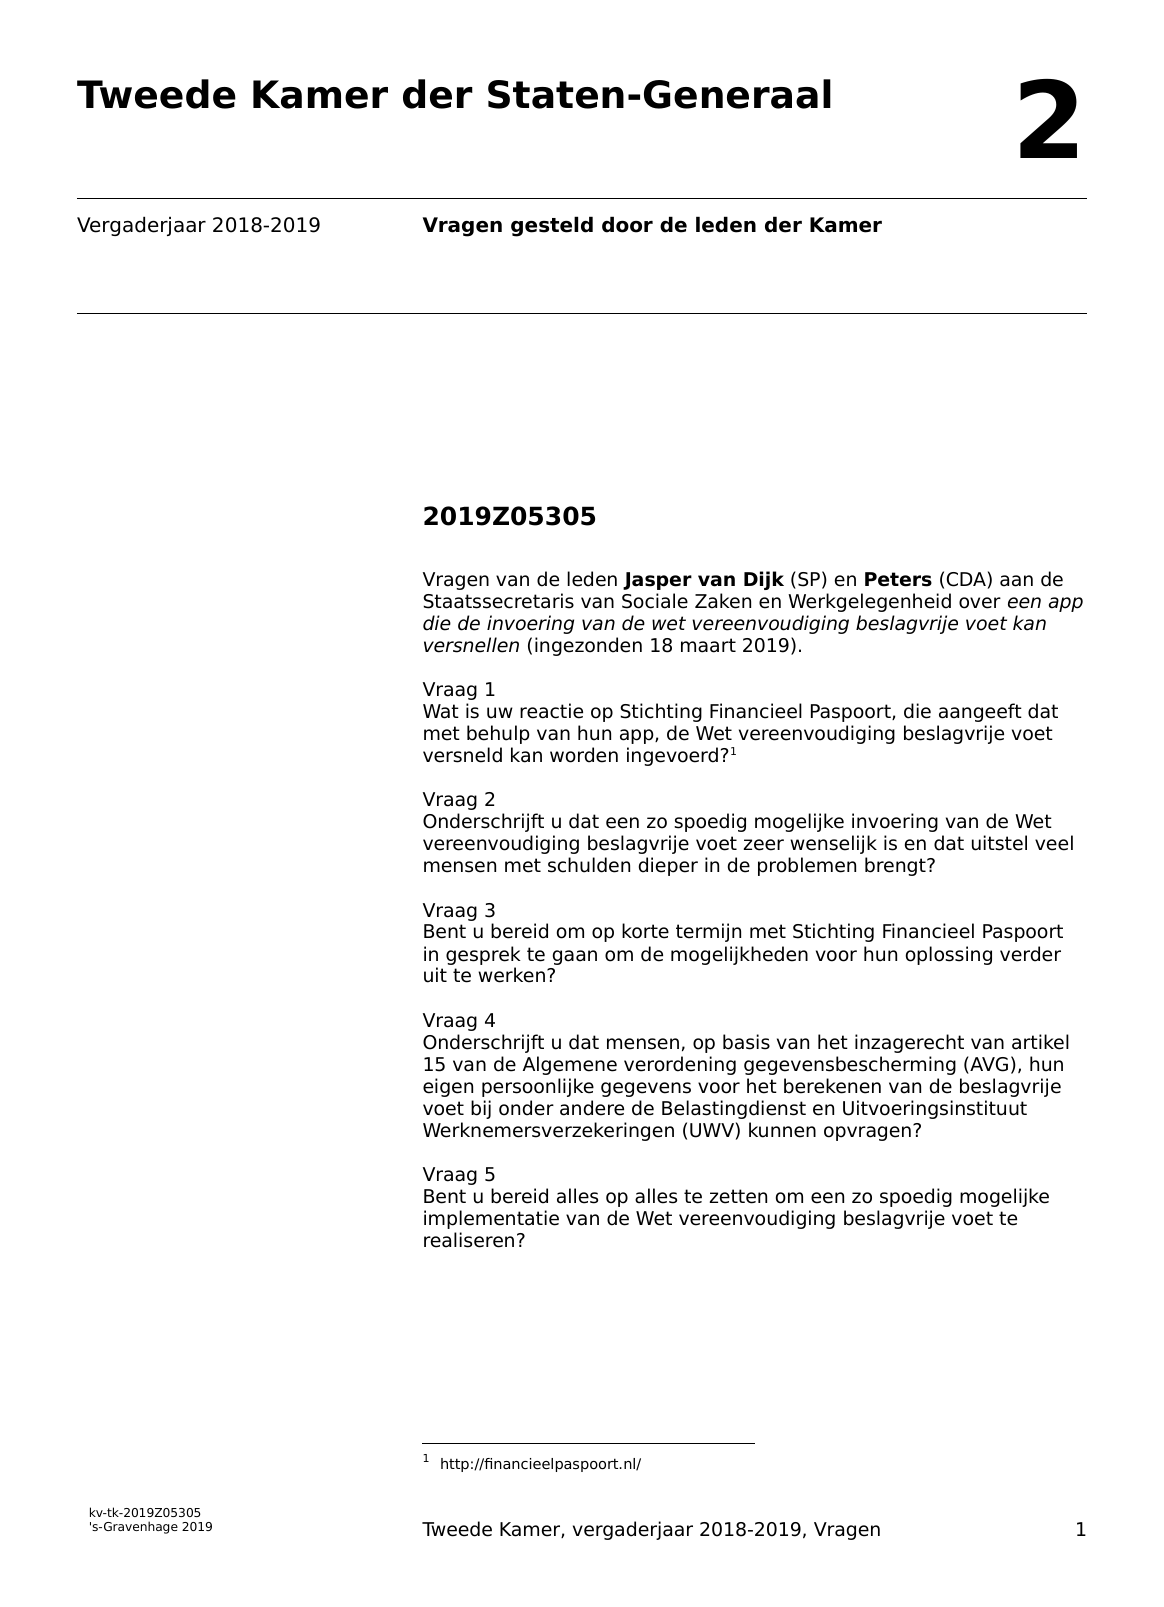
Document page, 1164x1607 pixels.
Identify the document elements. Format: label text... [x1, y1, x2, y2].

text Bent u bereid alles op alles te zetten om een zo spoedig mogelijke implementatie van de Wet vereenvoudiging beslagvrije voet te realiseren? [422, 1186, 1087, 1252]
text Vraag 1 [422, 679, 1087, 701]
table_header Tweede Kamer der Staten-Generaal [77, 59, 886, 198]
text Wat is uw reactie op Stichting Financieel Paspoort, die aangeeft dat met behulp van hun app, de Wet vereenvoudiging beslagvrije voet versneld kan worden ingevoerd? [422, 701, 1087, 767]
table_header 2 [886, 59, 1087, 198]
text Onderschrijft u dat een zo spoedig mogelijke invoering van de Wet vereenvoudiging beslagvrije voet zeer wenselijk is en dat uitstel veel mensen met schulden dieper in de problemen brengt? [422, 811, 1087, 877]
text Vraag 5 [422, 1164, 1087, 1186]
text Vragen van de leden Jasper van Dijk (SP) en Peters (CDA) aan de Staatssecretaris van Sociale Zaken en Werkgelegenheid over een app die de invoering van de wet vereenvoudiging beslagvrije voet kan versnellen (ingezonden 18 maart 2019). [422, 569, 1087, 657]
text Vraag 4 [422, 1009, 1087, 1032]
text 's-Gravenhage 2019 [88, 1520, 323, 1534]
text http://financieelpaspoort.nl/ [422, 1452, 1087, 1474]
text Onderschrijft u dat mensen, op basis van het inzagerecht van artikel 15 van de Algemene verordening gegevensbescherming (AVG), hun eigen persoonlijke gegevens voor het berekenen van de beslagvrije voet bij onder andere de Belastingdienst en Uitvoeringsinstituut Werknemersverzekeringen (UWV) kunnen opvragen? [422, 1032, 1087, 1141]
table_cell Vergaderjaar 2018-2019 [77, 199, 422, 313]
text 2019Z05305 [422, 502, 1087, 531]
text Bent u bereid om op korte termijn met Stichting Financieel Paspoort in gesprek te gaan om de mogelijkheden voor hun oplossing verder uit te werken? [422, 921, 1087, 987]
table_cell Vragen gesteld door de leden der Kamer [422, 199, 1087, 313]
text Vraag 3 [422, 899, 1087, 921]
text kv-tk-2019Z05305 [88, 1506, 323, 1520]
text Vraag 2 [422, 789, 1087, 811]
